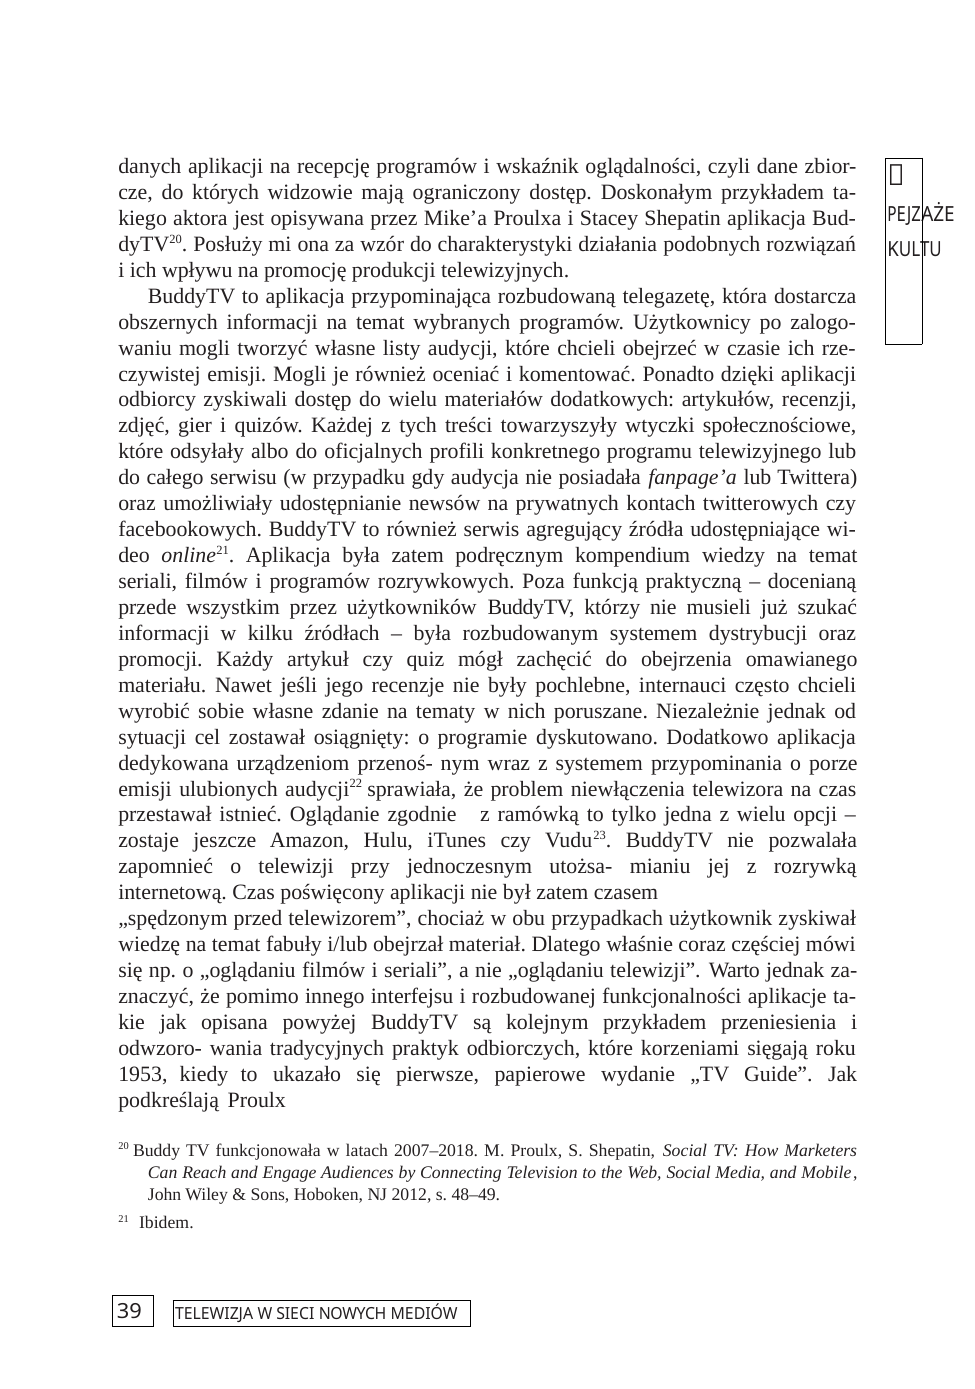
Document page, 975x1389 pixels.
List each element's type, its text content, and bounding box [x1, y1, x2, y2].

text „spędzonym przed telewizorem”, chociaż w obu przypadkach użytkownik zyskiwał wiedzę na temat fabuły i/lub obejrzał materiał. Dlatego właśnie coraz częściej mówi się np. o „oglądaniu filmów i seriali”, a nie „oglądaniu telewizji”. Warto jednak za- znaczyć, że pomimo innego interfejsu i rozbudowanej funkcjonalności aplikacje ta- kie jak opisana powyżej BuddyTV są kolejnym przykładem przeniesienia i odwzoro- wania tradycyjnych praktyk odbiorczych, które korzeniami sięgają roku 1953, kiedy to ukazało się pierwsze, papierowe wydanie „TV Guide”. Jak podkreślają Proulx [118, 905, 857, 1112]
text  PEJZAŻE KULTURY [887, 159, 922, 263]
text danych aplikacji na recepcję programów i wskaźnik oglądalności, czyli dane zbior- cze, do których widzowie mają ograniczony dostęp. Doskonałym przykładem ta- kiego aktora jest opisywana przez Mike’a Proulxa i Stacey Shepatin aplikacja Bud- dyTV20. Posłuży mi ona za wzór do charakterystyki działania podobnych rozwiązań i ich wpływu na promocję produkcji telewizyjnych. [118, 153, 857, 282]
text BuddyTV to aplikacja przypominająca rozbudowaną telegazetę, która dostarcza obszernych informacji na temat wybranych programów. Użytkownicy po zalogo- waniu mogli tworzyć własne listy audycji, które chcieli obejrzeć w czasie ich rze- czywistej emisji. Mogli je również oceniać i komentować. Ponadto dzięki aplikacji odbiorcy zyskiwali dostęp do wielu materiałów dodatkowych: artykułów, recenzji, zdjęć, gier i quizów. Każdej z tych treści towarzyszyły wtyczki społecznościowe, które odsyłały albo do oficjalnych profili konkretnego programu telewizyjnego lub do całego serwisu (w przypadku gdy audycja nie posiadała fanpage’a lub Twittera) oraz umożliwiały udostępnianie newsów na prywatnych kontach twitterowych czy facebookowych. BuddyTV to również serwis agregujący źródła udostępniające wi- deo online21. Aplikacja była zatem podręcznym kompendium wiedzy na temat seriali, filmów i programów rozrywkowych. Poza funkcją praktyczną – docenianą przede wszystkim przez użytkowników BuddyTV, którzy nie musieli już szukać informacji w kilku źródłach – była rozbudowanym systemem dystrybucji oraz promocji. Każdy artykuł czy quiz mógł zachęcić do obejrzenia omawianego materiału. Nawet jeśli jego recenzje nie były pochlebne, internauci często chcieli wyrobić sobie własne zdanie na tematy w nich poruszane. Niezależnie jednak od sytuacji cel zostawał osiągnięty: o programie dyskutowano. Dodatkowo aplikacja dedykowana urządzeniom przenoś- nym wraz z systemem przypominania o porze emisji ulubionych audycji22 sprawiała, że problem niewłączenia telewizora na czas przestawał istnieć. Oglądanie zgodnie z ramówką to tylko jedna z wielu opcji – zostaje jeszcze Amazon, Hulu, iTunes czy Vudu23. BuddyTV nie pozwalała zapomnieć o telewizji przy jednoczesnym utożsa- mianiu jej z rozrywką internetową. Czas poświęcony aplikacji nie był zatem czasem [118, 283, 857, 904]
text 20 Buddy TV funkcjonowała w latach 2007–2018. M. Proulx, S. Shepatin, Social TV: How Marketers Can Reach and Engage Audiences by Connecting Television to the Web, Social Media, and Mobile, John Wiley & Sons, Hoboken, NJ 2012, s. 48–49. [118, 1139, 857, 1204]
text 21 Ibidem. [118, 1206, 869, 1232]
